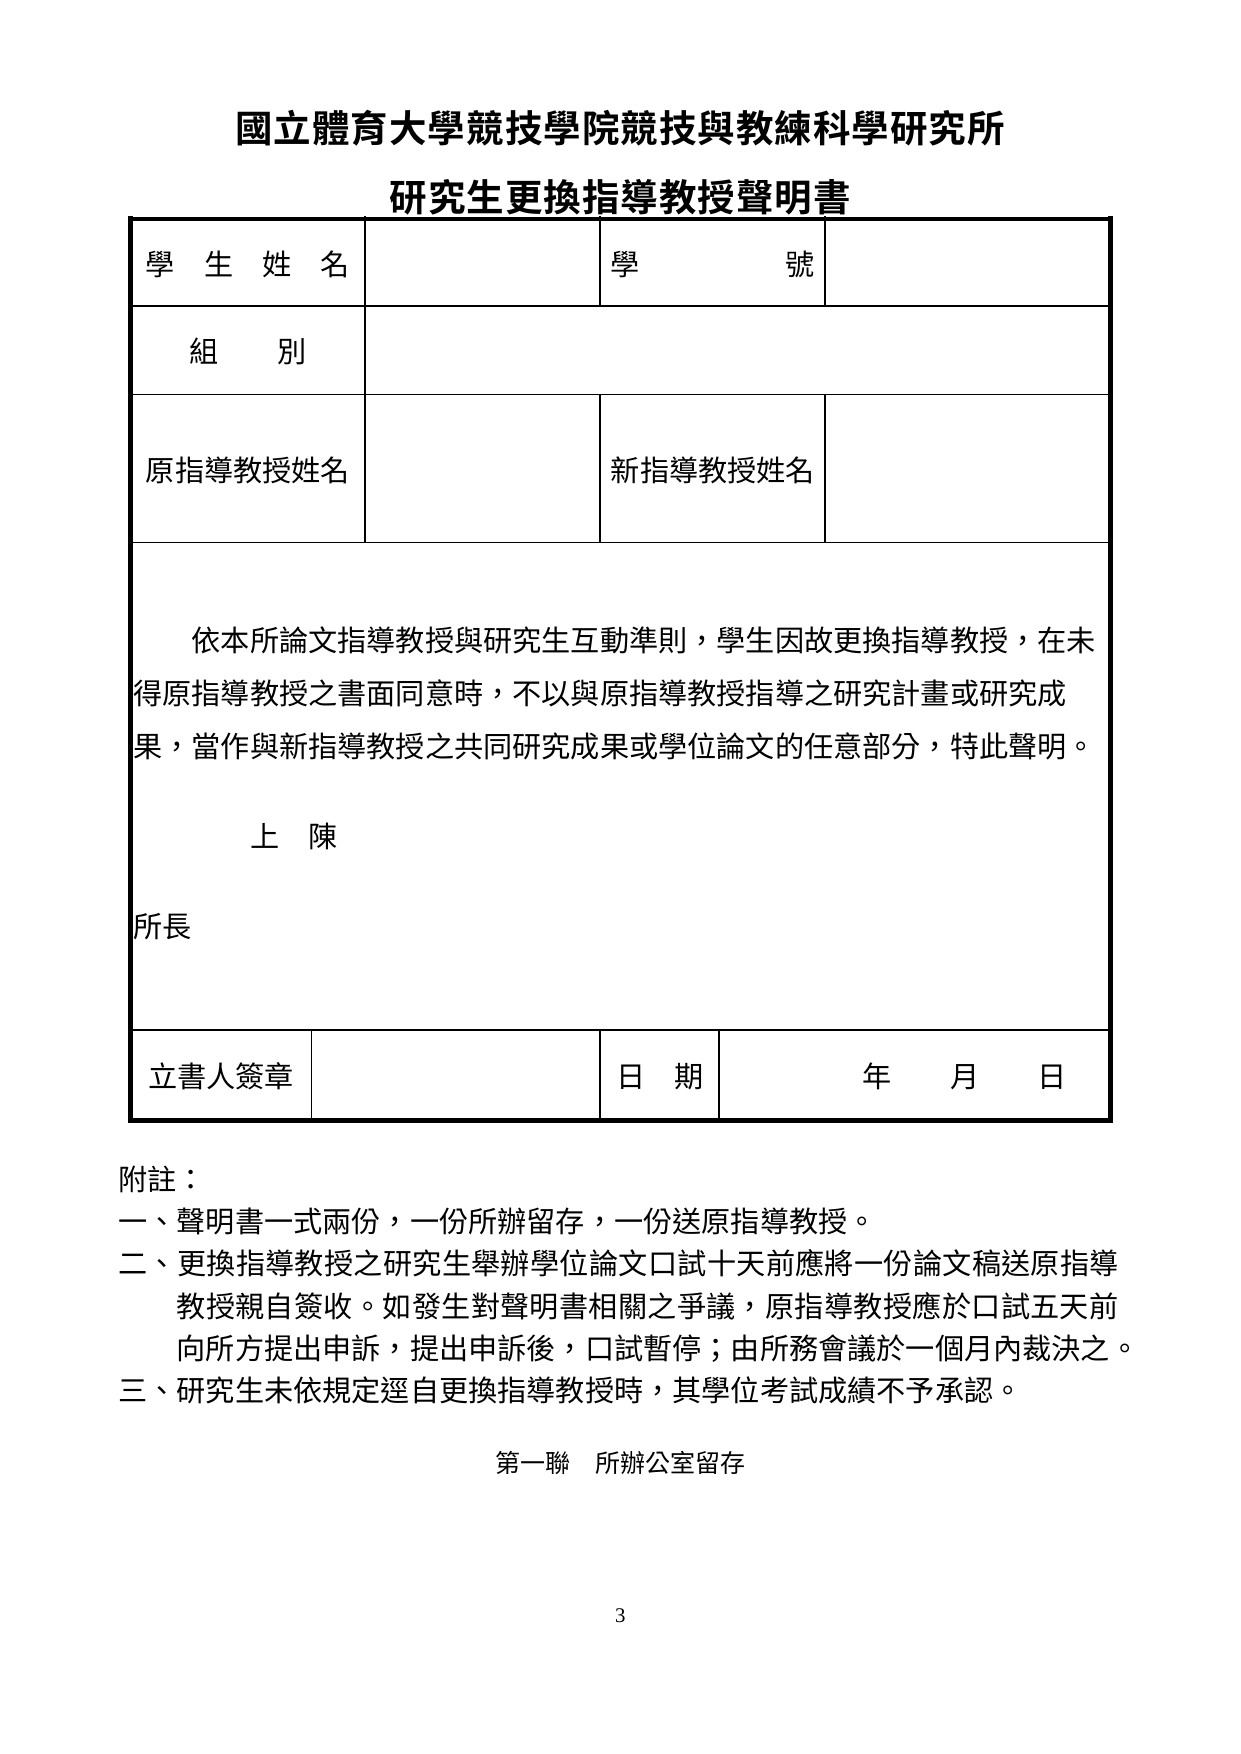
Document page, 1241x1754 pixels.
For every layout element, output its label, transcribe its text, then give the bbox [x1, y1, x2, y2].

table_cell 新指導教授姓名 [601, 395, 824, 541]
text 二、更換指導教授之研究生舉辦學位論文口試十天前應將一份論文稿送原指導教授親自簽收。如發生對聲明書相關之爭議，原指導教授應於口試五天前向所方提出申訴，提出申訴後，口試暫停；由所務會議於一個月內裁決之。 [118, 1241, 1122, 1368]
text 國立體育大學競技學院競技與教練科學研究所 [118, 96, 1122, 154]
table_cell 日 期 [601, 1031, 718, 1118]
text 一、聲明書一式兩份，一份所辦留存，一份送原指導教授。 [118, 1198, 1122, 1241]
table_header 學 號 [601, 221, 824, 305]
table_cell [826, 395, 1108, 541]
table_cell 立書人簽章 [133, 1031, 311, 1118]
table_cell 依本所論文指導教授與研究生互動準則，學生因故更換指導教授，在未得原指導教授之書面同意時，不以與原指導教授指導之研究計畫或研究成果，當作與新指導教授之共同研究成果或學位論文的任意部分，特此聲明。 上 陳 所長 [133, 543, 1108, 1029]
table_header 學 生 姓 名 [133, 221, 364, 305]
text 附註： [118, 1156, 1122, 1198]
table_cell [312, 1031, 599, 1118]
table_cell [366, 307, 1108, 394]
subtitle 研究生更換指導教授聲明書 [118, 154, 1122, 216]
text 三、研究生未依規定逕自更換指導教授時，其學位考試成績不予承認。 [118, 1368, 1122, 1410]
table_header [366, 221, 599, 305]
table_cell 組 別 [133, 307, 364, 394]
table_cell 原指導教授姓名 [133, 395, 364, 541]
table_cell [366, 395, 599, 541]
table_cell 年 月 日 [720, 1031, 1108, 1118]
table_header [826, 221, 1108, 305]
text 第一聯 所辦公室留存 [118, 1443, 1122, 1480]
